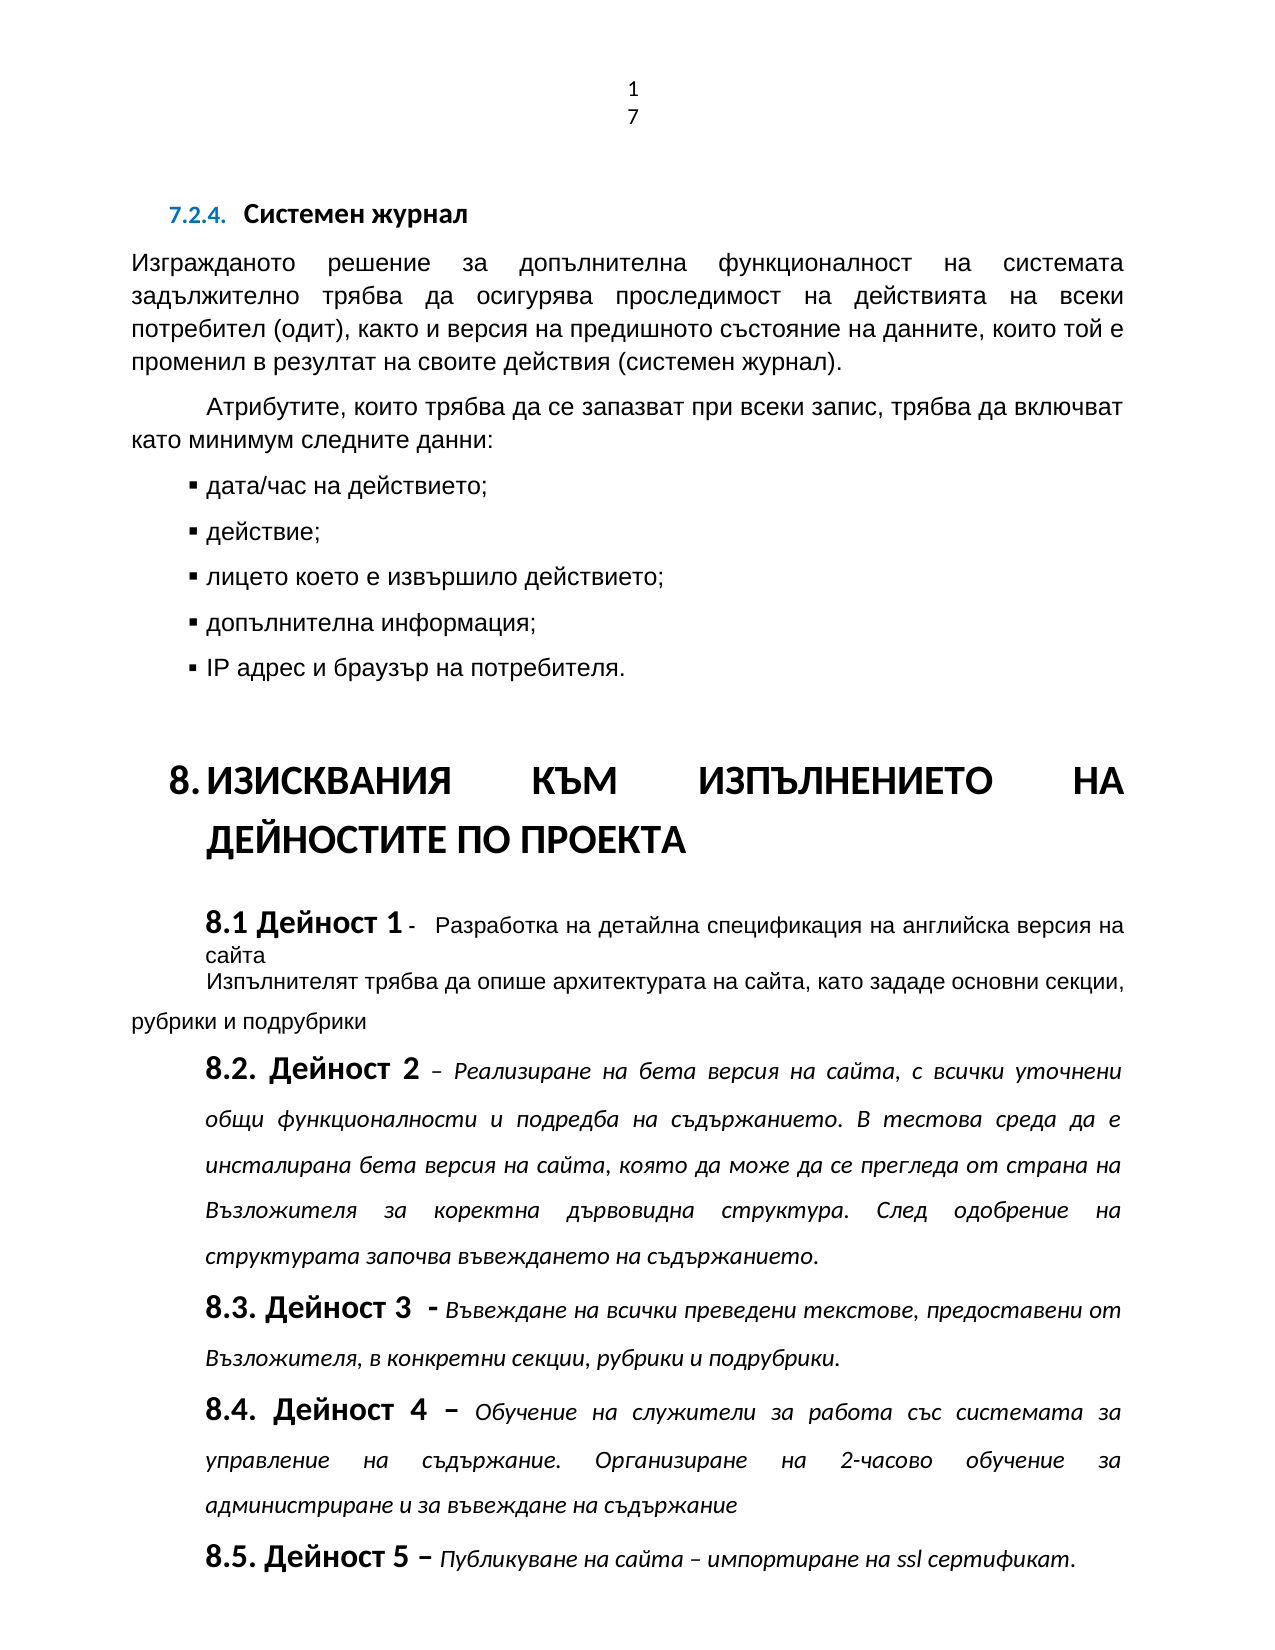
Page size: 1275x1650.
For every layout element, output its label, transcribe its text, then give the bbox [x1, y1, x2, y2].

list IP адрес и браузър на потребителя. [131, 653, 1125, 682]
list 8.2. Дейност 2 – Реализиране на бета версия на сайта, с всички уточнени общи функционалности и подредба на съдържанието. В тестова среда да е инсталирана бета версия на сайта, която да може да се прегледа от страна на Възложителя за коректна дървовидна структура. След одобрение на структурата започва въвеждането на съдържанието. [205, 1047, 1125, 1271]
subtitle ИЗИСКВАНИЯ КЪМ ИЗПЪЛНЕНИЕТО НА ДЕЙНОСТИТЕ ПО ПРОЕКТА [169, 754, 1125, 863]
list 8.4. Дейност 4 – Обучение на служители за работа със системата за управление на съдържание. Организиране на 2-часово обучение за администриране и за въвеждане на съдържание [205, 1388, 1125, 1520]
list допълнителна информация; [131, 608, 1125, 637]
list 8.3. Дейност 3 - Въвеждане на всички преведени текстове, предоставени от Възложителя, в конкретни секции, рубрики и подрубрики. [205, 1286, 1125, 1373]
text Изгражданото решение за допълнителна функционалност на системата задължително трябва да осигурява проследимост на действията на всеки потребител (одит), както и версия на предишното състояние на данните, които той е променил в резултат на своите действия (системен журнал). [131, 248, 1125, 376]
list лицето което е извършило действието; [131, 562, 1125, 591]
subtitle Системен журнал [169, 196, 1125, 231]
list дата/час на действието; [131, 471, 1125, 500]
text Атрибутите, които трябва да се запазват при всеки запис, трябва да включват като минимум следните данни: [131, 392, 1125, 454]
list 8.1 Дейност 1 - Разработка на детайлна спецификация на английска версия на сайта [205, 901, 1125, 968]
list действие; [131, 517, 1125, 545]
text Изпълнителят трябва да опише архитектурата на сайта, като зададе основни секции, рубрики и подрубрики [131, 968, 1125, 1034]
list 8.5. Дейност 5 – Публикуване на сайта – импортиране на ssl сертификат. [205, 1535, 1125, 1576]
